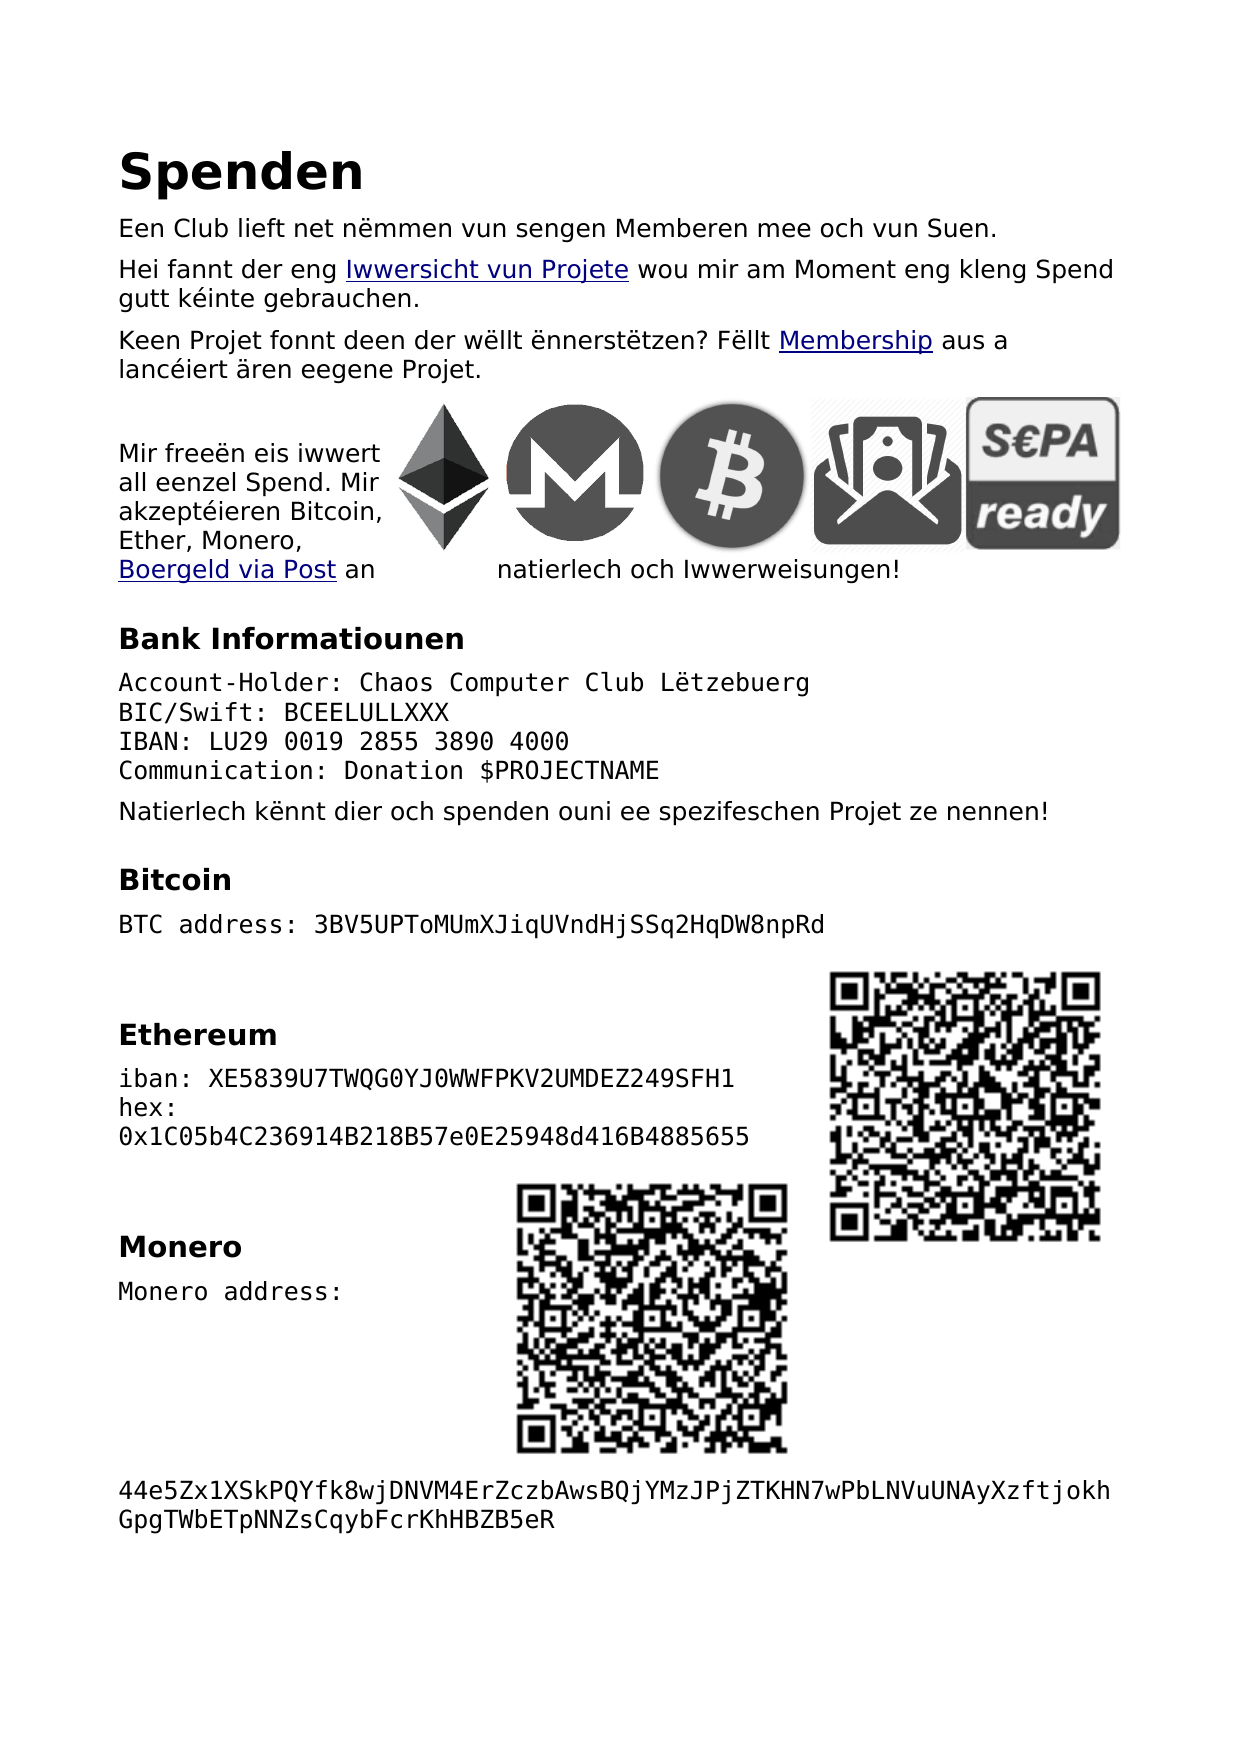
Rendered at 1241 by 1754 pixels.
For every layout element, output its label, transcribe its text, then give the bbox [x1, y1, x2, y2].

subtitle Bitcoin [118, 864, 1122, 898]
subtitle Bank Informatiounen [118, 622, 1122, 656]
text BTC address: 3BV5UPToMUmXJiqUVndHjSSq2HqDW8npRd [118, 910, 1122, 939]
subtitle Spenden [118, 143, 1122, 201]
subtitle Ethereum [118, 1018, 809, 1052]
picture [497, 951, 1123, 1476]
picture [395, 397, 1123, 557]
text Mir freeën eis iwwert all eenzel Spend. Mir akzeptéieren Bitcoin, Ether, Monero, Boergeld via Post an natierlech och Iwwerweisungen! [118, 439, 1122, 585]
text iban: XE5839U7TWQG0YJ0WWFPKV2UMDEZ249SFH1 hex: 0x1C05b4C236914B218B57e0E25948d416B4885655 [118, 1064, 809, 1152]
text Hei fannt der eng Iwwersicht vun Projete wou mir am Moment eng kleng Spend gutt kéinte gebrauchen. [118, 256, 1122, 314]
text Een Club lieft net nëmmen vun sengen Memberen mee och vun Suen. [118, 214, 1122, 243]
text Natierlech kënnt dier och spenden ouni ee spezifeschen Projet ze nennen! [118, 797, 1122, 826]
text Account-Holder: Chaos Computer Club Lëtzebuerg BIC/Swift: BCEELULLXXX IBAN: LU29 0019 2855 3890 4000 Communication: Donation $PROJECTNAME [118, 669, 1122, 785]
subtitle Monero [118, 1230, 497, 1264]
text Monero address: 44e5Zx1XSkPQYfk8wjDNVM4ErZczbAwsBQjYMzJPjZTKHN7wPbLNVuUNAyXzftjokhGpgTWbETpNNZsCqybFcrKhHBZB5eR [118, 1277, 1122, 1534]
text Keen Projet fonnt deen der wëllt ënnerstëtzen? Fëllt Membership aus a lancéiert ären eegene Projet. [118, 326, 1122, 385]
